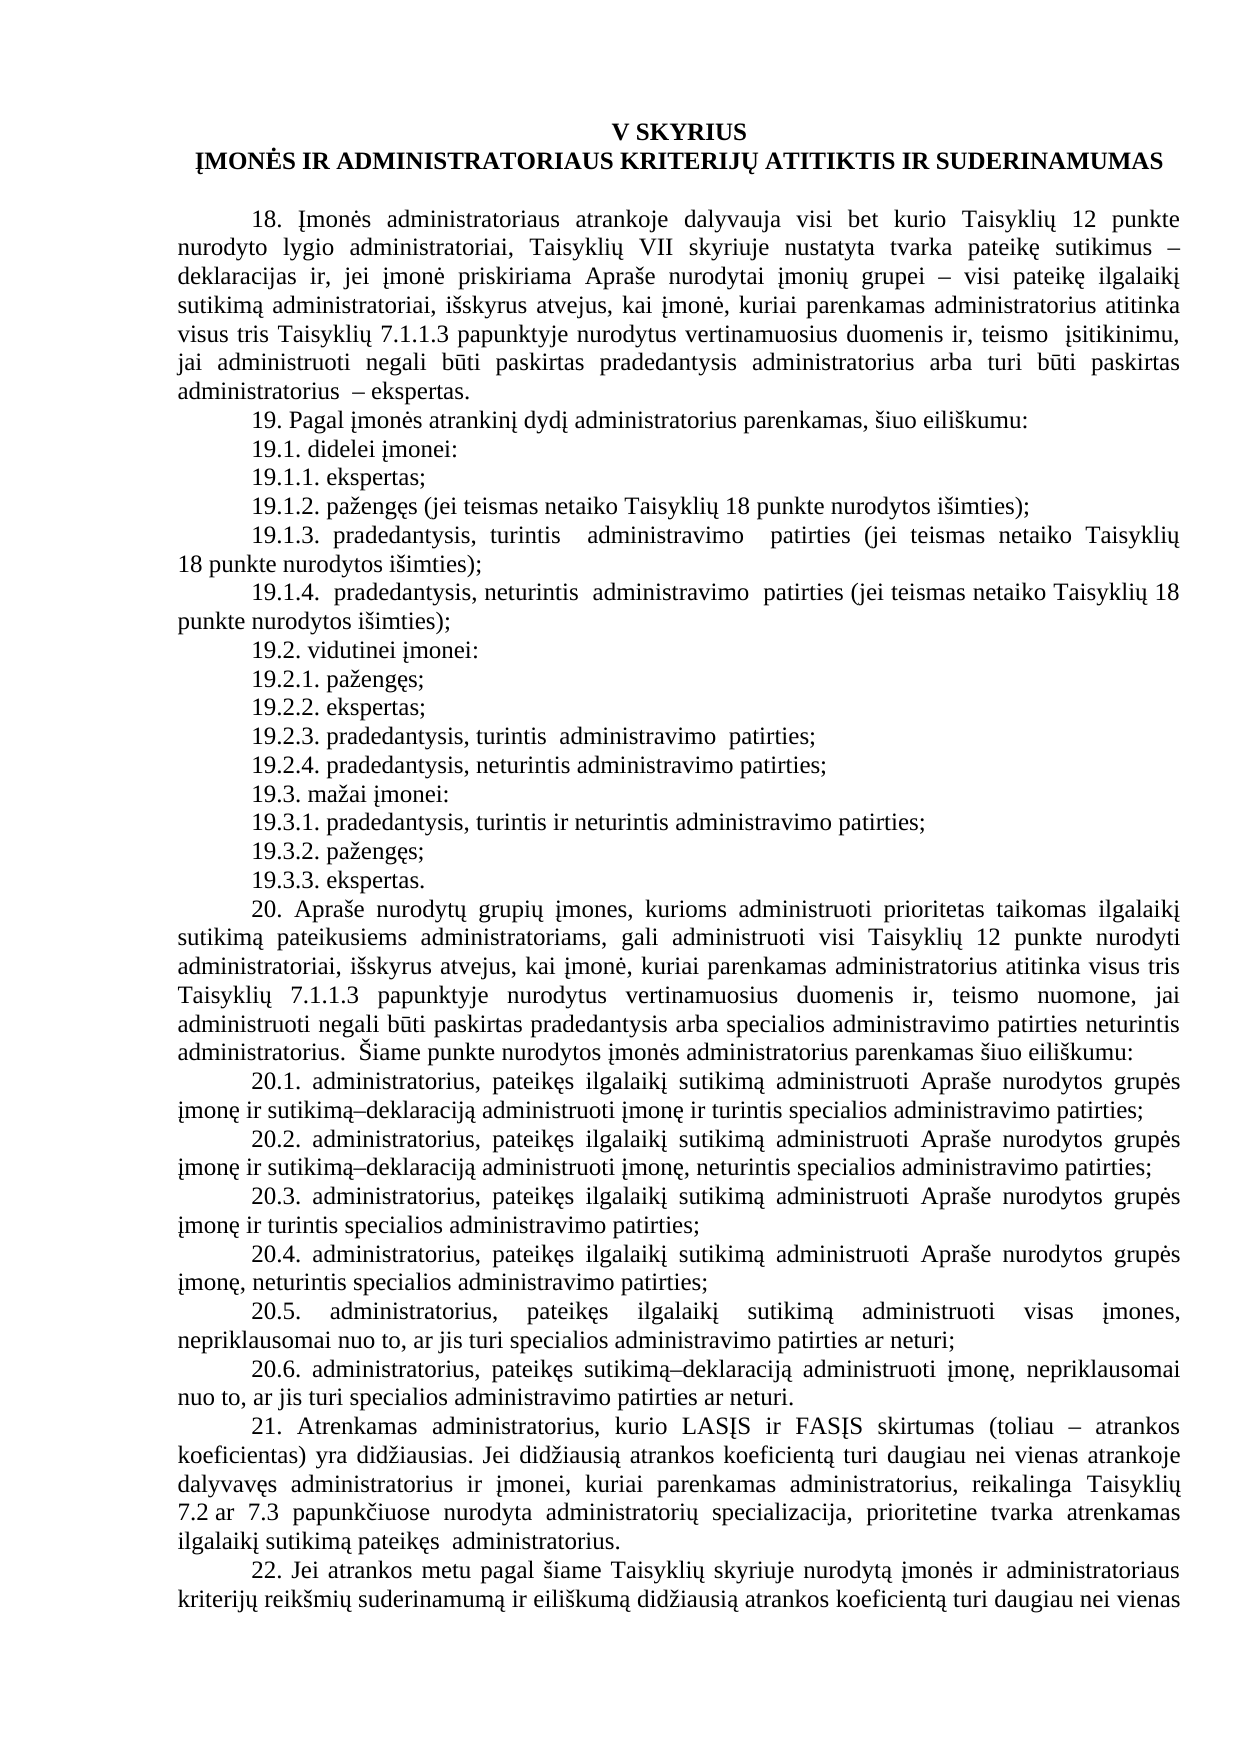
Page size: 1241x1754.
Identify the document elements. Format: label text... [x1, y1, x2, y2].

text 20.4. administratorius, pateikęs ilgalaikį sutikimą administruoti Apraše nurodytos grupės įmonę, neturintis specialios administravimo patirties; [177, 1239, 1181, 1296]
text 19.1. didelei įmonei: [177, 434, 1181, 462]
text 18. Įmonės administratoriaus atrankoje dalyvauja visi bet kurio Taisyklių 12 punkte nurodyto lygio administratoriai, Taisyklių VII skyriuje nustatyta tvarka pateikę sutikimus – deklaracijas ir, jei įmonė priskiriama Apraše nurodytai įmonių grupei – visi pateikę ilgalaikį sutikimą administratoriai, išskyrus atvejus, kai įmonė, kuriai parenkamas administratorius atitinka visus tris Taisyklių 7.1.1.3 papunktyje nurodytus vertinamuosius duomenis ir, teismo įsitikinimu, jai administruoti negali būti paskirtas pradedantysis administratorius arba turi būti paskirtas administratorius – ekspertas. [177, 204, 1181, 405]
text 19.2.1. pažengęs; [177, 664, 1181, 692]
text 19.1.3. pradedantysis, turintis administravimo patirties (jei teismas netaiko Taisyklių 18 punkte nurodytos išimties); [177, 520, 1181, 577]
text 19.3.1. pradedantysis, turintis ir neturintis administravimo patirties; [251, 807, 1181, 836]
text 19.2.2. ekspertas; [177, 692, 1181, 721]
text 22. Jei atrankos metu pagal šiame Taisyklių skyriuje nurodytą įmonės ir administratoriaus kriterijų reikšmių suderinamumą ir eiliškumą didžiausią atrankos koeficientą turi daugiau nei vienas [177, 1555, 1181, 1612]
text 19.1.2. pažengęs (jei teismas netaiko Taisyklių 18 punkte nurodytos išimties); [177, 491, 1181, 520]
text 19.3.3. ekspertas. [251, 865, 1181, 894]
text V SKYRIUS [177, 117, 1181, 146]
text 20.5. administratorius, pateikęs ilgalaikį sutikimą administruoti visas įmones, nepriklausomai nuo to, ar jis turi specialios administravimo patirties ar neturi; [177, 1296, 1181, 1354]
text 19.3. mažai įmonei: [177, 779, 1181, 807]
text 21. Atrenkamas administratorius, kurio LASĮS ir FASĮS skirtumas (toliau – atrankos koeficientas) yra didžiausias. Jei didžiausią atrankos koeficientą turi daugiau nei vienas atrankoje dalyvavęs administratorius ir įmonei, kuriai parenkamas administratorius, reikalinga Taisyklių 7.2 ar 7.3 papunkčiuose nurodyta administratorių specializacija, prioritetine tvarka atrenkamas ilgalaikį sutikimą pateikęs administratorius. [177, 1411, 1181, 1555]
text 20.6. administratorius, pateikęs sutikimą–deklaraciją administruoti įmonę, nepriklausomai nuo to, ar jis turi specialios administravimo patirties ar neturi. [177, 1354, 1181, 1411]
text 19.2.4. pradedantysis, neturintis administravimo patirties; [177, 750, 1181, 779]
text 19.1.4. pradedantysis, neturintis administravimo patirties (jei teismas netaiko Taisyklių 18 punkte nurodytos išimties); [177, 577, 1181, 635]
text ĮMONĖS IR ADMINISTRATORIAUS KRITERIJŲ ATITIKTIS IR SUDERINAMUMAS [177, 146, 1181, 175]
text 20.1. administratorius, pateikęs ilgalaikį sutikimą administruoti Apraše nurodytos grupės įmonę ir sutikimą–deklaraciją administruoti įmonę ir turintis specialios administravimo patirties; [177, 1066, 1181, 1124]
text 20. Apraše nurodytų grupių įmones, kurioms administruoti prioritetas taikomas ilgalaikį sutikimą pateikusiems administratoriams, gali administruoti visi Taisyklių 12 punkte nurodyti administratoriai, išskyrus atvejus, kai įmonė, kuriai parenkamas administratorius atitinka visus tris Taisyklių 7.1.1.3 papunktyje nurodytus vertinamuosius duomenis ir, teismo nuomone, jai administruoti negali būti paskirtas pradedantysis arba specialios administravimo patirties neturintis administratorius. Šiame punkte nurodytos įmonės administratorius parenkamas šiuo eiliškumu: [177, 894, 1181, 1066]
text 19.2.3. pradedantysis, turintis administravimo patirties; [177, 721, 1181, 750]
text 19. Pagal įmonės atrankinį dydį administratorius parenkamas, šiuo eiliškumu: [177, 405, 1181, 434]
text 19.3.2. pažengęs; [251, 836, 1181, 865]
text 19.1.1. ekspertas; [177, 462, 1181, 491]
text 20.3. administratorius, pateikęs ilgalaikį sutikimą administruoti Apraše nurodytos grupės įmonę ir turintis specialios administravimo patirties; [177, 1181, 1181, 1239]
text 20.2. administratorius, pateikęs ilgalaikį sutikimą administruoti Apraše nurodytos grupės įmonę ir sutikimą–deklaraciją administruoti įmonę, neturintis specialios administravimo patirties; [177, 1124, 1181, 1181]
text 19.2. vidutinei įmonei: [177, 635, 1181, 664]
